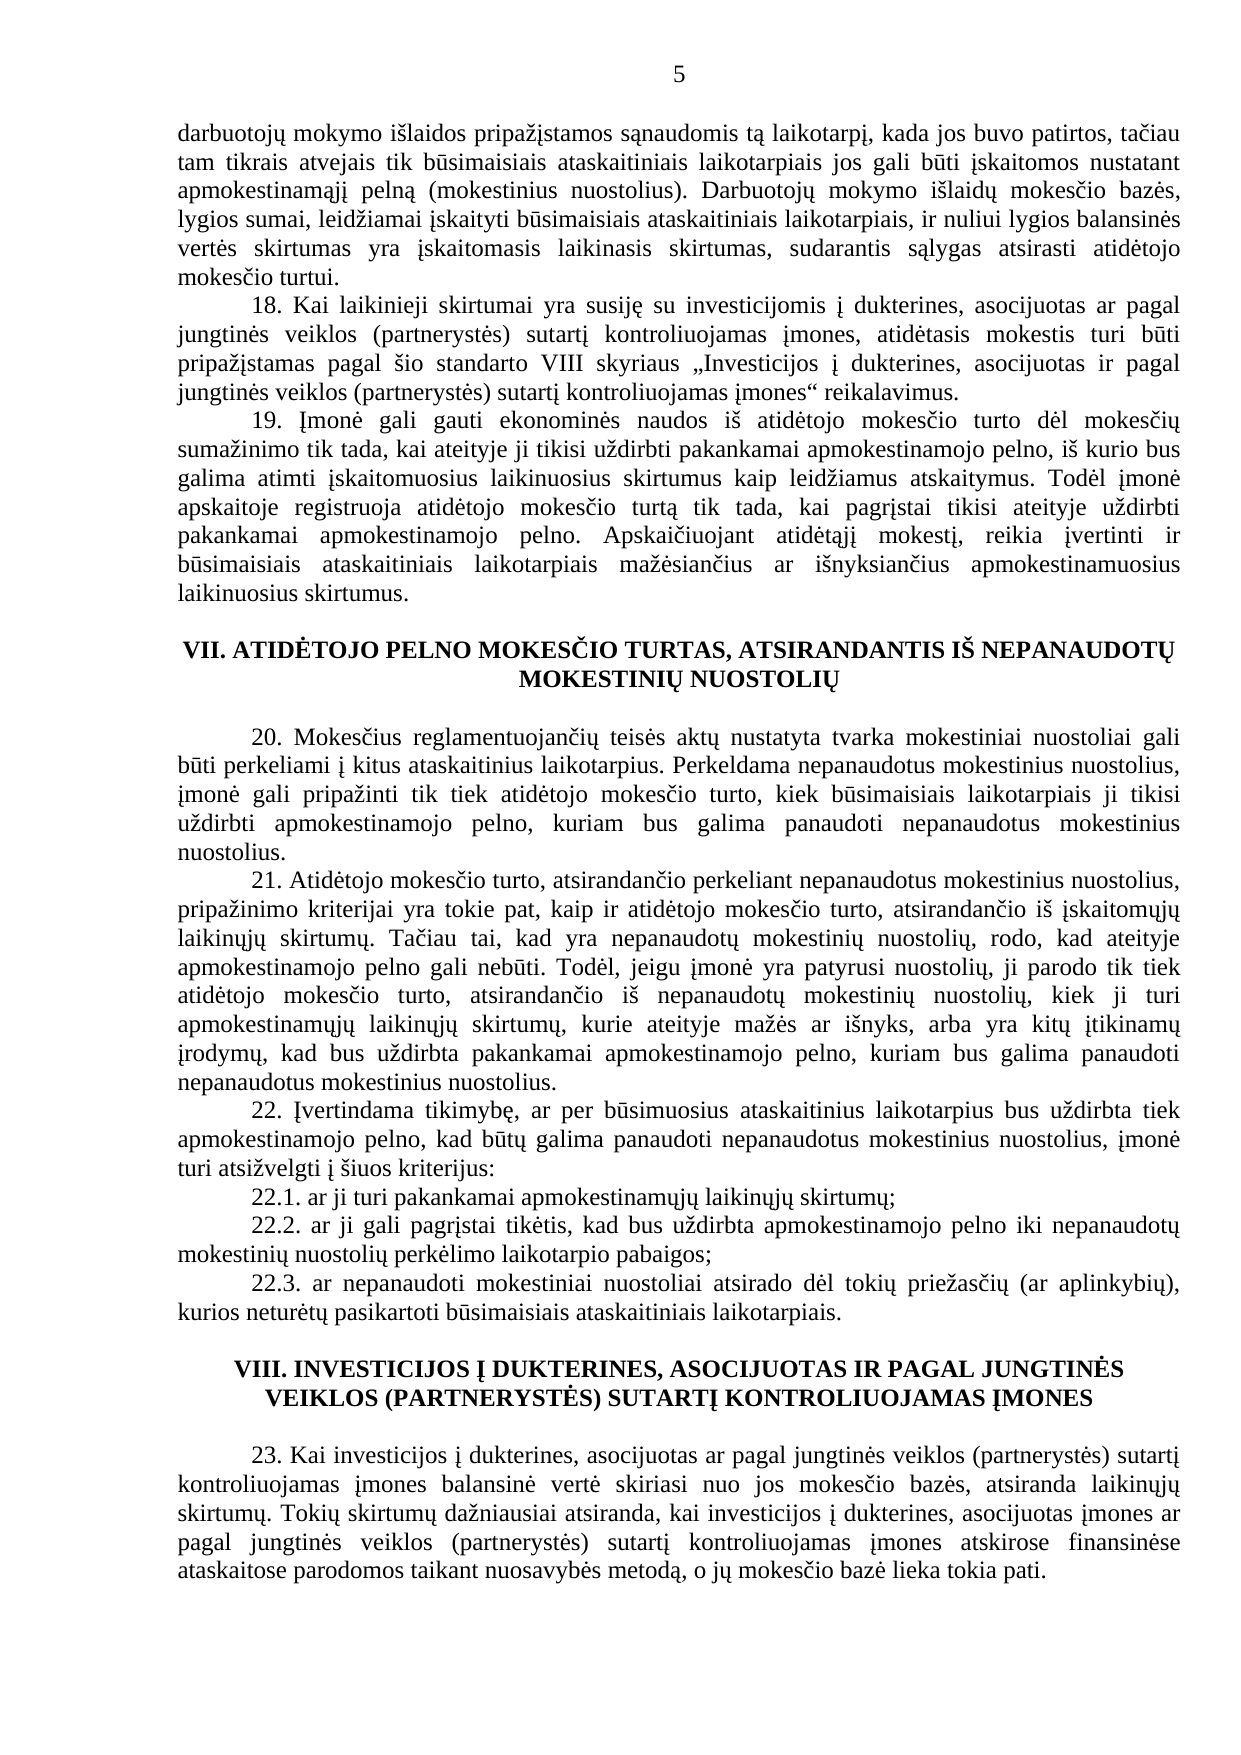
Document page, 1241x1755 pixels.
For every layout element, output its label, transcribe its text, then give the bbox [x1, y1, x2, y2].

text darbuotojų mokymo išlaidos pripažįstamos sąnaudomis tą laikotarpį, kada jos buvo patirtos, tačiau tam tikrais atvejais tik būsimaisiais ataskaitiniais laikotarpiais jos gali būti įskaitomos nustatant apmokestinamąjį pelną (mokestinius nuostolius). Darbuotojų mokymo išlaidų mokesčio bazės, lygios sumai, leidžiamai įskaityti būsimaisiais ataskaitiniais laikotarpiais, ir nuliui lygios balansinės vertės skirtumas yra įskaitomasis laikinasis skirtumas, sudarantis sąlygas atsirasti atidėtojo mokesčio turtui. [177, 118, 1181, 291]
text 21. Atidėtojo mokesčio turto, atsirandančio perkeliant nepanaudotus mokestinius nuostolius, pripažinimo kriterijai yra tokie pat, kaip ir atidėtojo mokesčio turto, atsirandančio iš įskaitomųjų laikinųjų skirtumų. Tačiau tai, kad yra nepanaudotų mokestinių nuostolių, rodo, kad ateityje apmokestinamojo pelno gali nebūti. Todėl, jeigu įmonė yra patyrusi nuostolių, ji parodo tik tiek atidėtojo mokesčio turto, atsirandančio iš nepanaudotų mokestinių nuostolių, kiek ji turi apmokestinamųjų laikinųjų skirtumų, kurie ateityje mažės ar išnyks, arba yra kitų įtikinamų įrodymų, kad bus uždirbta pakankamai apmokestinamojo pelno, kuriam bus galima panaudoti nepanaudotus mokestinius nuostolius. [177, 866, 1181, 1096]
text 18. Kai laikinieji skirtumai yra susiję su investicijomis į dukterines, asocijuotas ar pagal jungtinės veiklos (partnerystės) sutartį kontroliuojamas įmones, atidėtasis mokestis turi būti pripažįstamas pagal šio standarto VIII skyriaus „Investicijos į dukterines, asocijuotas ir pagal jungtinės veiklos (partnerystės) sutartį kontroliuojamas įmones“ reikalavimus. [177, 291, 1181, 406]
text 22.3. ar nepanaudoti mokestiniai nuostoliai atsirado dėl tokių priežasčių (ar aplinkybių), kurios neturėtų pasikartoti būsimaisiais ataskaitiniais laikotarpiais. [177, 1268, 1181, 1326]
text VIII. INVESTICIJOS Į DUKTERINES, ASOCIJUOTAS IR PAGAL JUNGTINĖS VEIKLOS (PARTNERYSTĖS) SUTARTĮ KONTROLIUOJAMAS ĮMONES [177, 1354, 1181, 1412]
text 22.2. ar ji gali pagrįstai tikėtis, kad bus uždirbta apmokestinamojo pelno iki nepanaudotų mokestinių nuostolių perkėlimo laikotarpio pabaigos; [177, 1211, 1181, 1268]
text 19. Įmonė gali gauti ekonominės naudos iš atidėtojo mokesčio turto dėl mokesčių sumažinimo tik tada, kai ateityje ji tikisi uždirbti pakankamai apmokestinamojo pelno, iš kurio bus galima atimti įskaitomuosius laikinuosius skirtumus kaip leidžiamus atskaitymus. Todėl įmonė apskaitoje registruoja atidėtojo mokesčio turtą tik tada, kai pagrįstai tikisi ateityje uždirbti pakankamai apmokestinamojo pelno. Apskaičiuojant atidėtąjį mokestį, reikia įvertinti ir būsimaisiais ataskaitiniais laikotarpiais mažėsiančius ar išnyksiančius apmokestinamuosius laikinuosius skirtumus. [177, 406, 1181, 607]
text VII. ATIDĖTOJO PELNO MOKESČIO TURTAS, ATSIRANDANTIS IŠ NEPANAUDOTŲ MOKESTINIŲ NUOSTOLIŲ [177, 636, 1181, 693]
text 23. Kai investicijos į dukterines, asocijuotas ar pagal jungtinės veiklos (partnerystės) sutartį kontroliuojamas įmones balansinė vertė skiriasi nuo jos mokesčio bazės, atsiranda laikinųjų skirtumų. Tokių skirtumų dažniausiai atsiranda, kai investicijos į dukterines, asocijuotas įmones ar pagal jungtinės veiklos (partnerystės) sutartį kontroliuojamas įmones atskirose finansinėse ataskaitose parodomos taikant nuosavybės metodą, o jų mokesčio bazė lieka tokia pati. [177, 1441, 1181, 1584]
text 22. Įvertindama tikimybę, ar per būsimuosius ataskaitinius laikotarpius bus uždirbta tiek apmokestinamojo pelno, kad būtų galima panaudoti nepanaudotus mokestinius nuostolius, įmonė turi atsižvelgti į šiuos kriterijus: [177, 1096, 1181, 1182]
text 20. Mokesčius reglamentuojančių teisės aktų nustatyta tvarka mokestiniai nuostoliai gali būti perkeliami į kitus ataskaitinius laikotarpius. Perkeldama nepanaudotus mokestinius nuostolius, įmonė gali pripažinti tik tiek atidėtojo mokesčio turto, kiek būsimaisiais laikotarpiais ji tikisi uždirbti apmokestinamojo pelno, kuriam bus galima panaudoti nepanaudotus mokestinius nuostolius. [177, 722, 1181, 866]
text 22.1. ar ji turi pakankamai apmokestinamųjų laikinųjų skirtumų; [177, 1182, 1181, 1211]
